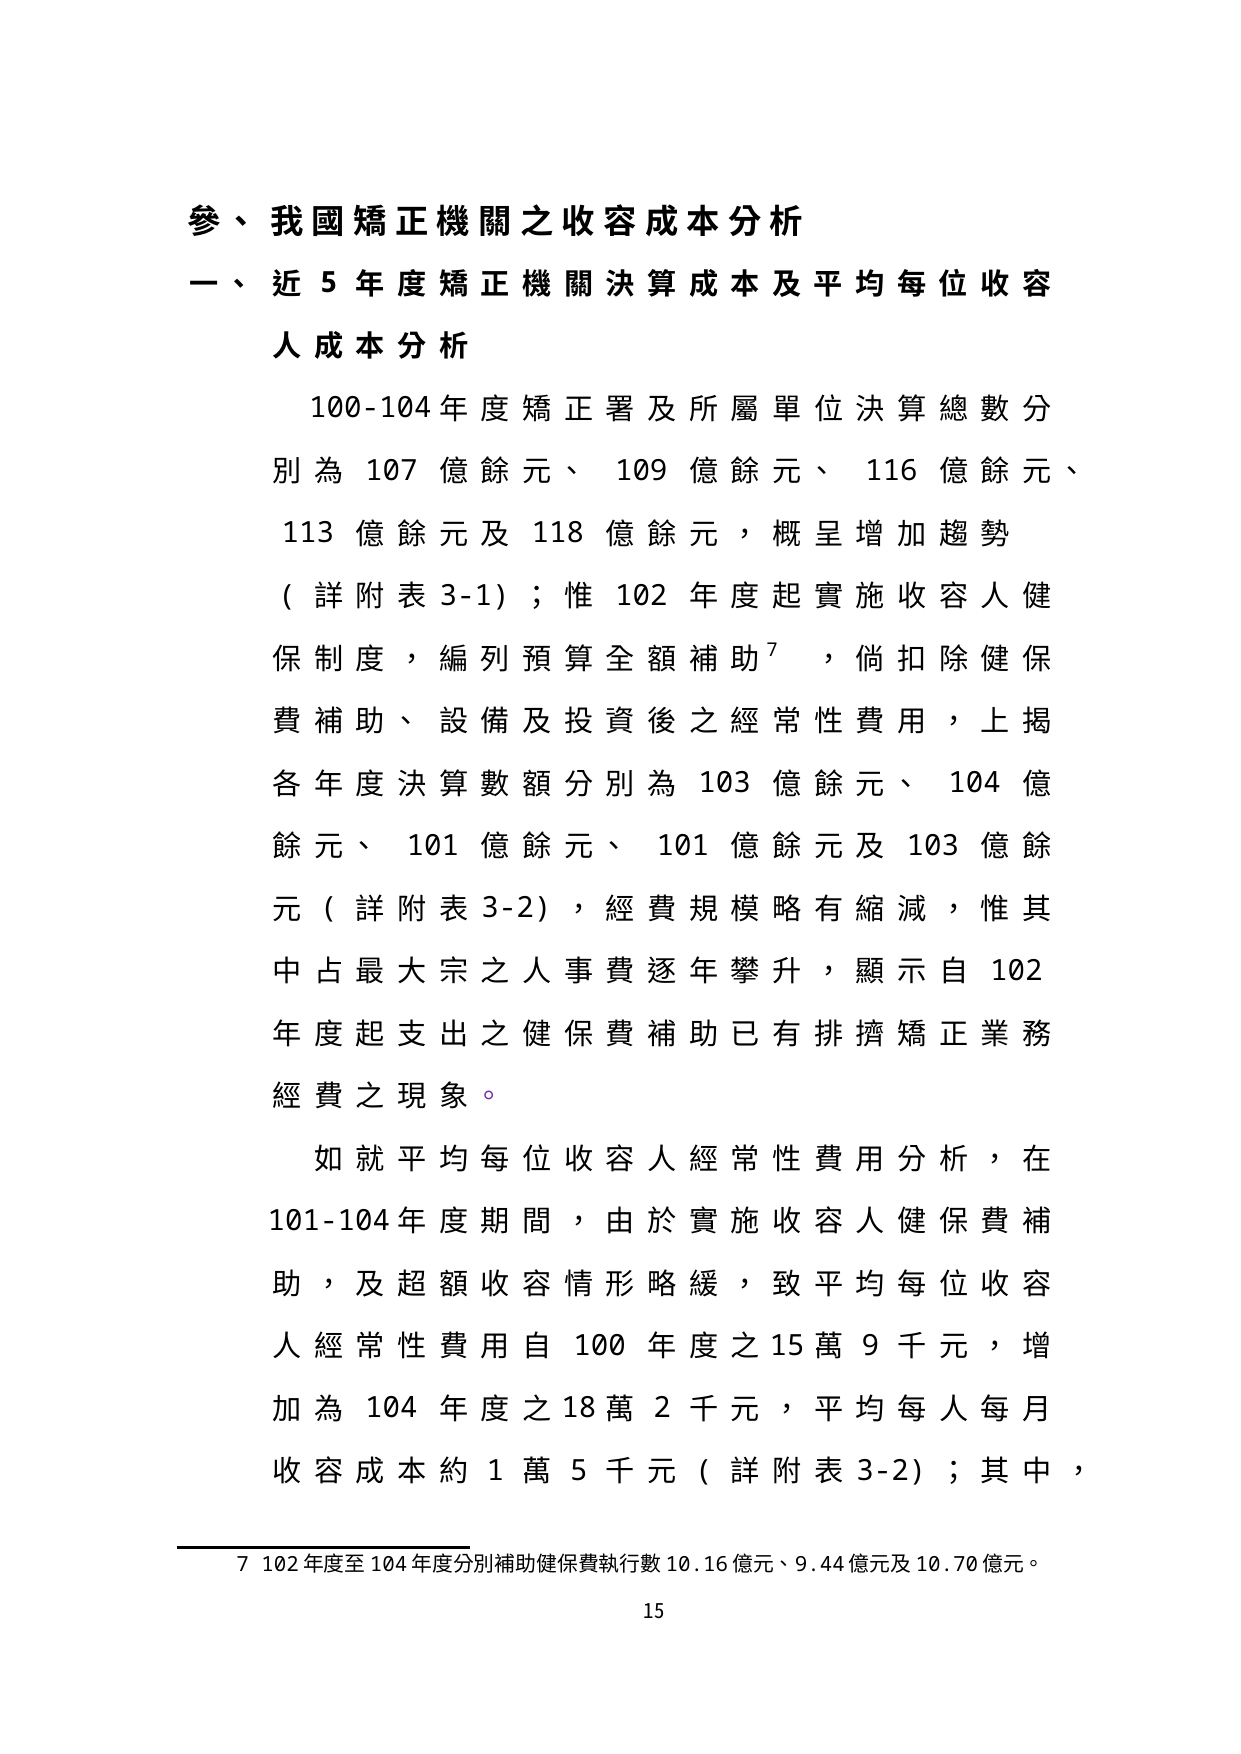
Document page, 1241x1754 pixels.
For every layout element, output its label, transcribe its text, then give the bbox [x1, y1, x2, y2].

text 參、我國矯正機關之收容成本分析 [183, 177, 1058, 240]
text 如就平均每位收容人經常性費用分析，在101-104年度期間，由於實施收容人健保費補助，及超額收容情形略緩，致平均每位收容人經常性費用自100年度之15萬9千元，增加為104年度之18萬2千元，平均每人每月收容成本約1萬5千元(詳附表3-2)；其中，以監獄收容人平均每人經常性費用最低，104年度每人15萬9千元，餘由低至高依序為看守所、技能訓練所、戒治所、少年輔育院、少年觀護所，以少年矯正學校平均每人經常性費用最高，104年度每人64萬5千元，高低差距達3倍之多(詳附表3-3)。 [242, 1115, 1058, 1490]
text 100-104年度矯正署及所屬單位決算總數分別為107億餘元、109億餘元、116億餘元、113億餘元及118億餘元，概呈增加趨勢(詳附表3-1)；惟102年度起實施收容人健保制度，編列預算全額補助，倘扣除健保費補助、設備及投資後之經常性費用，上揭各年度決算數額分別為103億餘元、104億餘元、101億餘元、101億餘元及103億餘元(詳附表3-2)，經費規模略有縮減，惟其中占最大宗之人事費逐年攀升，顯示自102年度起支出之健保費補助已有排擠矯正業務經費之現象。 [242, 365, 1058, 1115]
text 102年度至104年度分別補助健保費執行數10.16億元、9.44億元及10.70億元。 [236, 1548, 1063, 1577]
text 一、近5年度矯正機關決算成本及平均每位收容人成本分析 [183, 240, 1058, 365]
